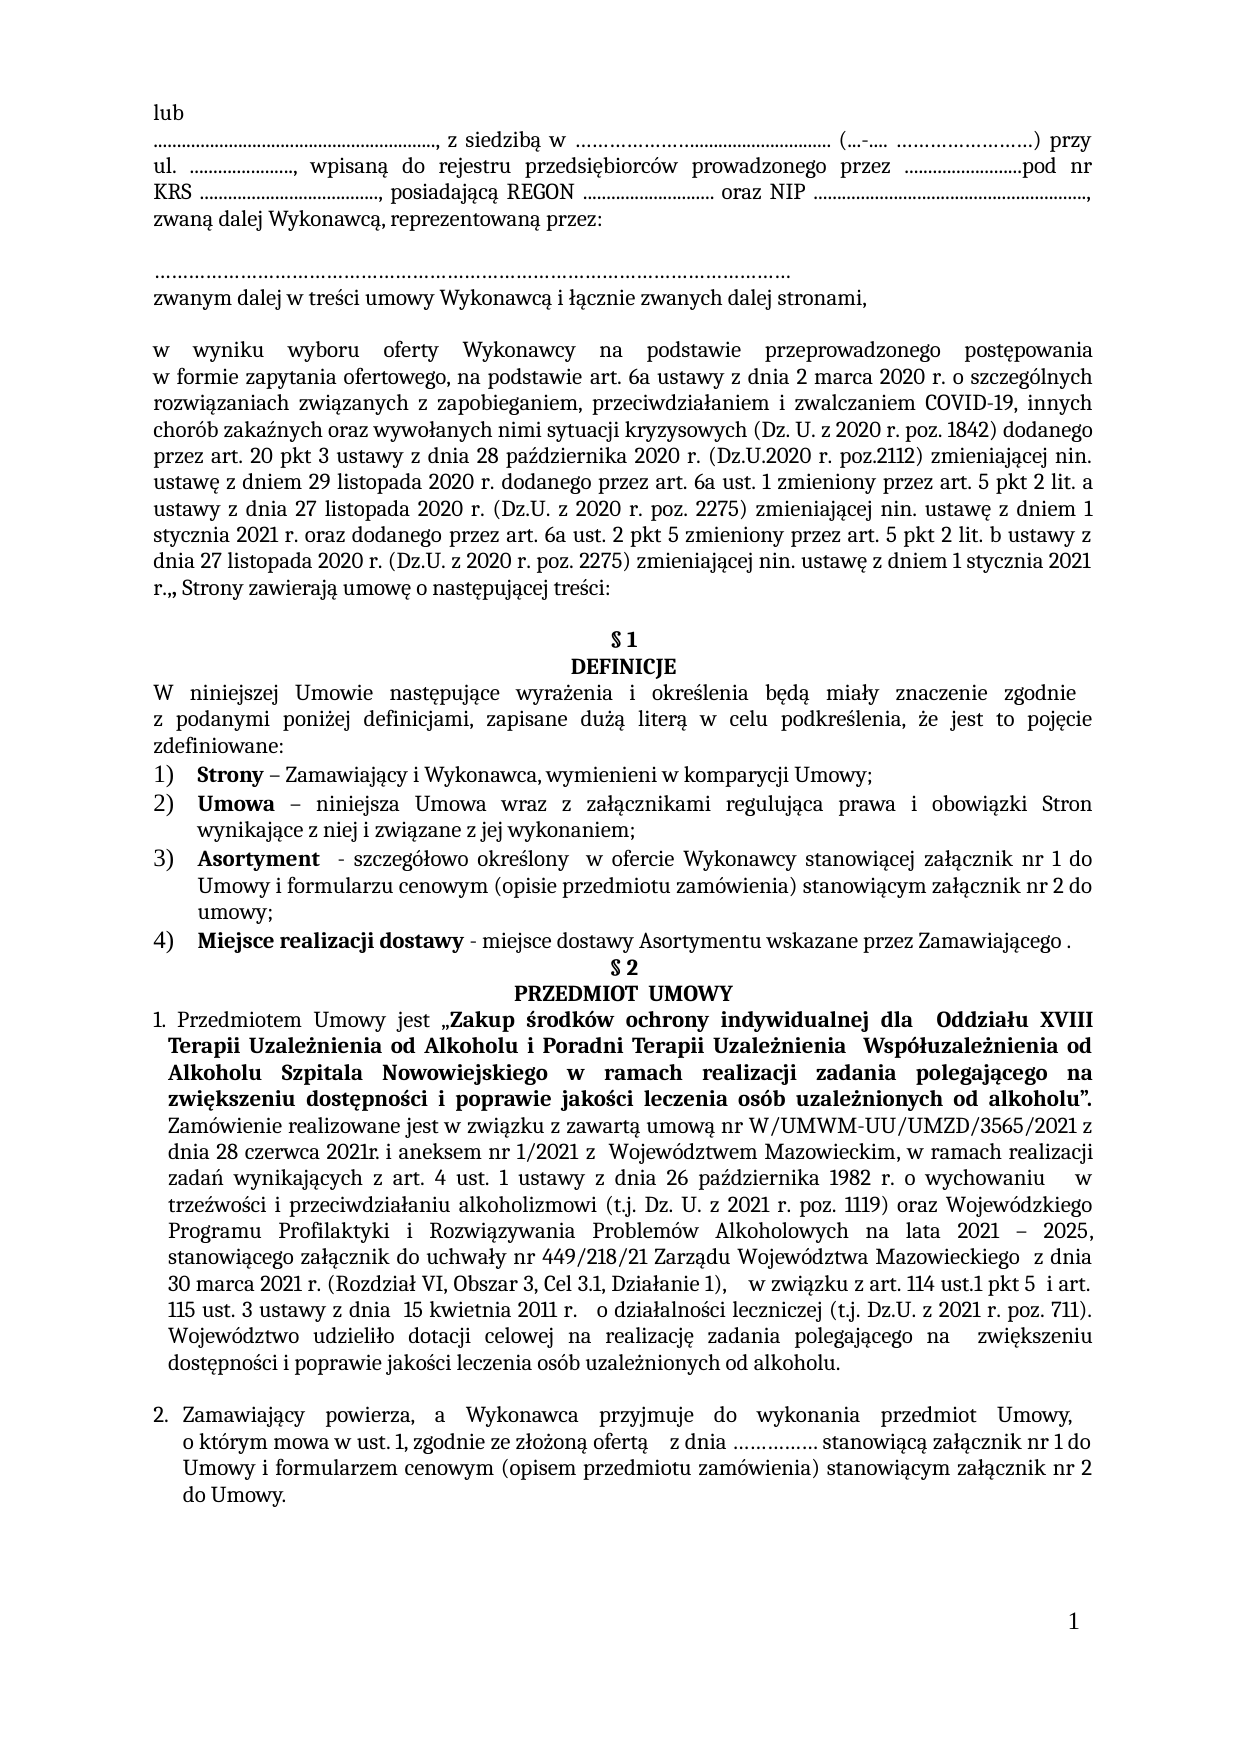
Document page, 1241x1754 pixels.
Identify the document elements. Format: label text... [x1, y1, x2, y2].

text zwanym dalej w treści umowy Wykonawcą i łącznie zwanych dalej stronami, [153, 284, 1094, 311]
text 2. Zamawiający powierza, a Wykonawca przyjmuje do wykonania przedmiot Umowy, o którym mowa w ust. 1, zgodnie ze złożoną ofertą z dnia …………… stanowiącą załącznik nr 1 do Umowy i formularzem cenowym (opisem przedmiotu zamówienia) stanowiącym załącznik nr 2 do Umowy. [153, 1402, 1094, 1508]
text lub [153, 100, 1094, 126]
list Asortyment - szczegółowo określony w ofercie Wykonawcy stanowiącej załącznik nr 1 do Umowy i formularzu cenowym (opisie przedmiotu zamówienia) stanowiącym załącznik nr 2 do umowy; [153, 843, 1094, 925]
text W niniejszej Umowie następujące wyrażenia i określenia będą miały znaczenie zgodnie z podanymi poniżej definicjami, zapisane dużą literą w celu podkreślenia, że jest to pojęcie zdefiniowane: [153, 680, 1094, 759]
text § 1 [153, 627, 1094, 653]
text DEFINICJE [153, 653, 1094, 680]
text ………………………………………………………………………………………………… [153, 258, 1094, 284]
text ............................................................, z siedzibą w …………………............................. (...-.... ……………………) przy ul. ......................, wpisaną do rejestru przedsiębiorców prowadzonego przez .........................pod nr KRS ......................................, posiadającą REGON ............................ oraz NIP .........................................................., zwaną dalej Wykonawcą, reprezentowaną przez: [153, 126, 1094, 232]
list Strony – Zamawiający i Wykonawca, wymienieni w komparycji Umowy; [153, 759, 1094, 788]
text 1. Przedmiotem Umowy jest „Zakup środków ochrony indywidualnej dla Oddziału XVIII Terapii Uzależnienia od Alkoholu i Poradni Terapii Uzależnienia Współuzależnienia od Alkoholu Szpitala Nowowiejskiego w ramach realizacji zadania polegającego na zwiększeniu dostępności i poprawie jakości leczenia osób uzależnionych od alkoholu”. Zamówienie realizowane jest w związku z zawartą umową nr W/UMWM-UU/UMZD/3565/2021 z dnia 28 czerwca 2021r. i aneksem nr 1/2021 z Województwem Mazowieckim, w ramach realizacji zadań wynikających z art. 4 ust. 1 ustawy z dnia 26 października 1982 r. o wychowaniu w trzeźwości i przeciwdziałaniu alkoholizmowi (t.j. Dz. U. z 2021 r. poz. 1119) oraz Wojewódzkiego Programu Profilaktyki i Rozwiązywania Problemów Alkoholowych na lata 2021 – 2025, stanowiącego załącznik do uchwały nr 449/218/21 Zarządu Województwa Mazowieckiego z dnia 30 marca 2021 r. (Rozdział VI, Obszar 3, Cel 3.1, Działanie 1), w związku z art. 114 ust.1 pkt 5 i art. 115 ust. 3 ustawy z dnia 15 kwietnia 2011 r. o działalności leczniczej (t.j. Dz.U. z 2021 r. poz. 711). Województwo udzieliło dotacji celowej na realizację zadania polegającego na zwiększeniu dostępności i poprawie jakości leczenia osób uzależnionych od alkoholu. [153, 1007, 1094, 1376]
text w wyniku wyboru oferty Wykonawcy na podstawie przeprowadzonego postępowania w formie zapytania ofertowego, na podstawie art. 6a ustawy z dnia 2 marca 2020 r. o szczególnych rozwiązaniach związanych z zapobieganiem, przeciwdziałaniem i zwalczaniem COVID-19, innych chorób zakaźnych oraz wywołanych nimi sytuacji kryzysowych (Dz. U. z 2020 r. poz. 1842) dodanego przez art. 20 pkt 3 ustawy z dnia 28 października 2020 r. (Dz.U.2020 r. poz.2112) zmieniającej nin. ustawę z dniem 29 listopada 2020 r. dodanego przez art. 6a ust. 1 zmieniony przez art. 5 pkt 2 lit. a ustawy z dnia 27 listopada 2020 r. (Dz.U. z 2020 r. poz. 2275) zmieniającej nin. ustawę z dniem 1 stycznia 2021 r. oraz dodanego przez art. 6a ust. 2 pkt 5 zmieniony przez art. 5 pkt 2 lit. b ustawy z dnia 27 listopada 2020 r. (Dz.U. z 2020 r. poz. 2275) zmieniającej nin. ustawę z dniem 1 stycznia 2021 r.,, Strony zawierają umowę o następującej treści: [153, 337, 1094, 601]
text § 2 [153, 954, 1094, 981]
list Umowa – niniejsza Umowa wraz z załącznikami regulująca prawa i obowiązki Stron wynikające z niej i związane z jej wykonaniem; [153, 788, 1094, 843]
list Miejsce realizacji dostawy - miejsce dostawy Asortymentu wskazane przez Zamawiającego . [153, 925, 1094, 954]
text PRZEDMIOT UMOWY [153, 981, 1094, 1007]
